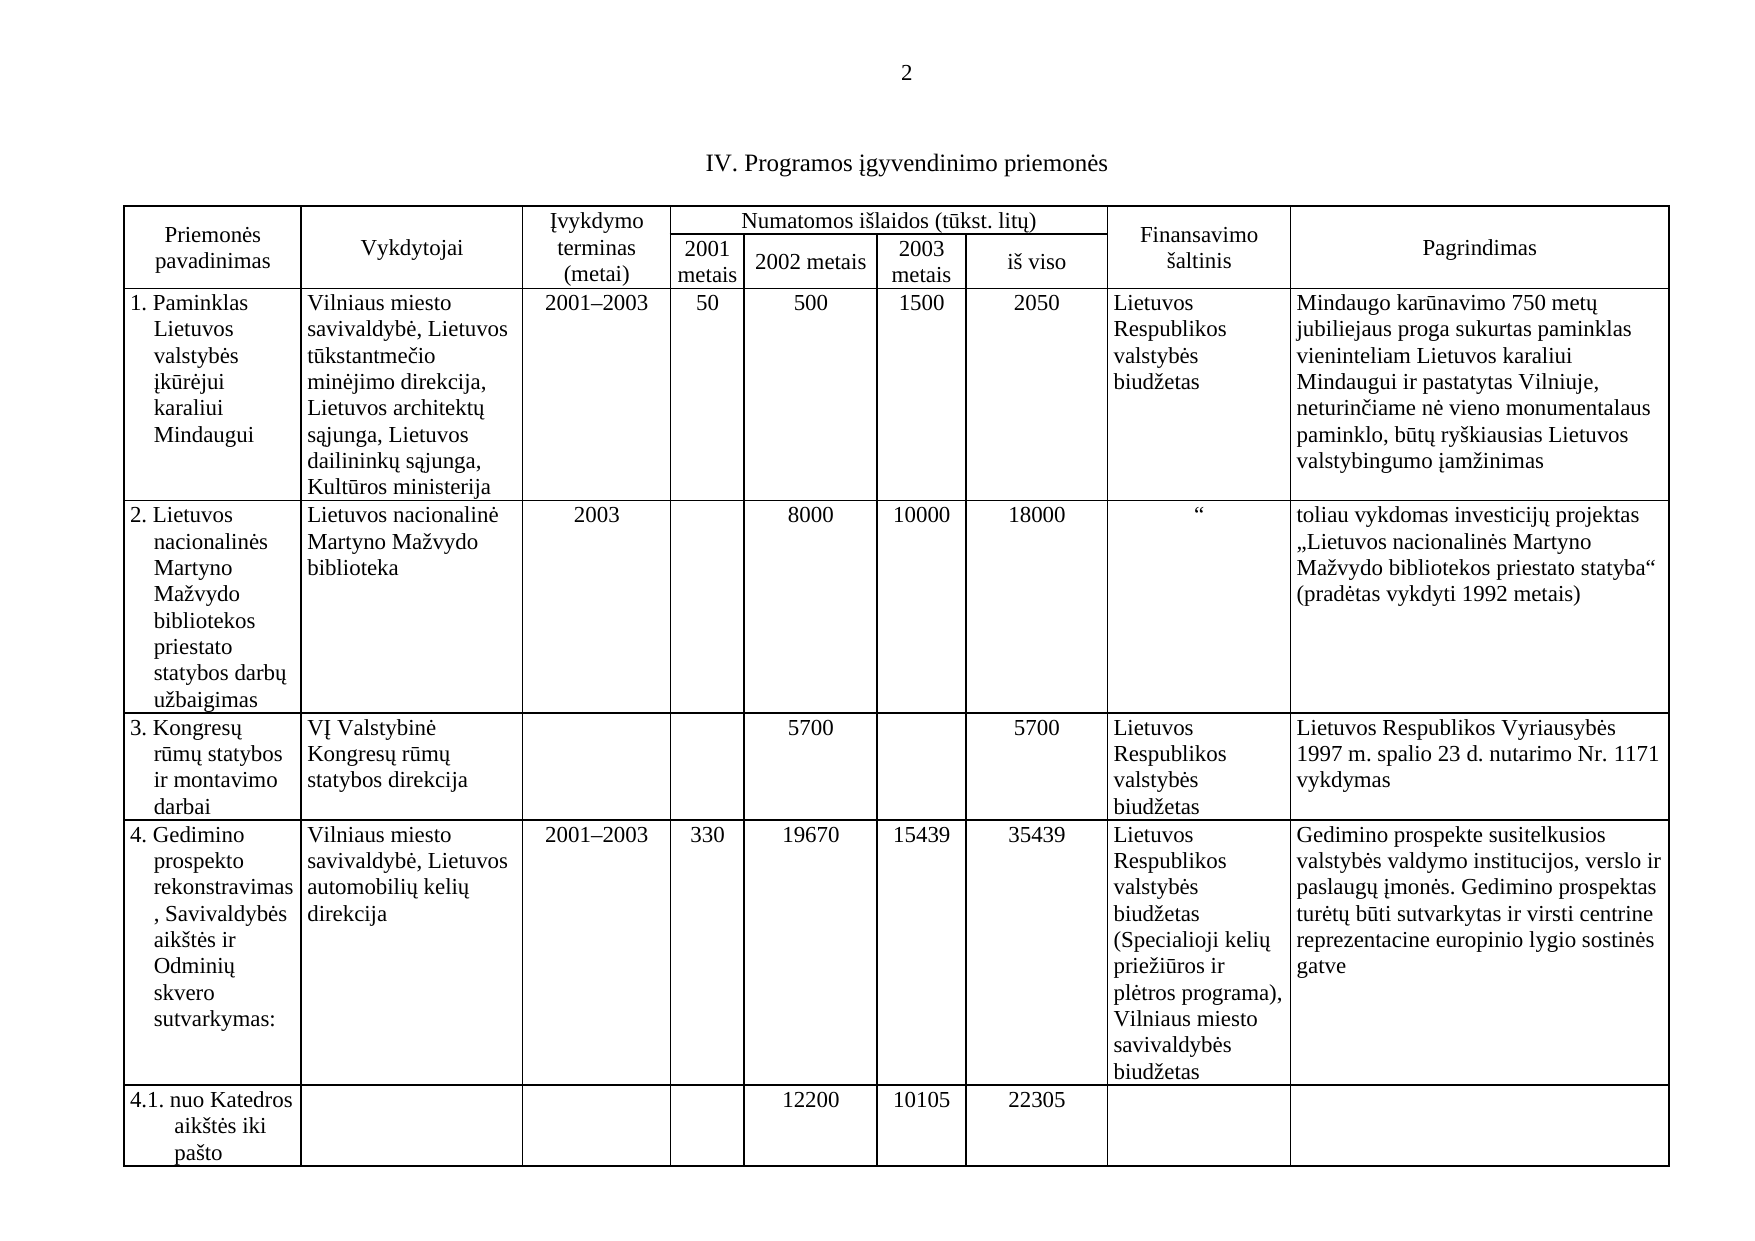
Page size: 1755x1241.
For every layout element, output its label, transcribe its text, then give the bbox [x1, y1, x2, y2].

table_cell Mindaugo karūnavimo 750 metų jubiliejaus proga sukurtas paminklas vieninteliam Lietuvos karaliui Mindaugui ir pastatytas Vilniuje, neturinčiame nė vieno monumentalaus paminklo, būtų ryškiausias Lietuvos valstybingumo įamžinimas [1291, 289, 1668, 500]
table_cell 330 [671, 821, 743, 1084]
table_cell 18000 [967, 501, 1107, 712]
table_cell 4.1. nuo Katedros aikštės iki pašto [125, 1086, 300, 1165]
table_cell [878, 714, 965, 819]
table_cell 2. Lietuvos nacionalinės Martyno Mažvydo bibliotekos priestato statybos darbų užbaigimas [125, 501, 300, 712]
table_cell “ [1108, 501, 1290, 712]
table_cell 2050 [967, 289, 1107, 500]
table_header Priemonės pavadinimas [125, 207, 300, 287]
table_cell Lietuvos Respublikos valstybės biudžetas (Specialioji kelių priežiūros ir plėtros programa), Vilniaus miesto savivaldybės biudžetas [1108, 821, 1290, 1084]
table_cell 3. Kongresų rūmų statybos ir montavimo darbai [125, 714, 300, 819]
table_cell [1291, 1086, 1668, 1165]
table_cell 2003 [523, 501, 670, 712]
table_cell Vilniaus miesto savivaldybė, Lietuvos automobilių kelių direkcija [302, 821, 522, 1084]
table_header Įvykdymo terminas (metai) [523, 207, 670, 287]
table_header Finansavimo šaltinis [1108, 207, 1290, 287]
table_header Vykdytojai [302, 207, 522, 287]
table_cell 22305 [967, 1086, 1107, 1165]
table_header Numatomos išlaidos (tūkst. litų) [671, 207, 1107, 233]
table_cell 4. Gedimino prospekto rekonstravimas, Savivaldybės aikštės ir Odminių skvero sutvarkymas: [125, 821, 300, 1084]
table_cell Vilniaus miesto savivaldybė, Lietuvos tūkstantmečio minėjimo direkcija, Lietuvos architektų sąjunga, Lietuvos dailininkų sąjunga, Kultūros ministerija [302, 289, 522, 500]
table_cell Gedimino prospekte susitelkusios valstybės valdymo institucijos, verslo ir paslaugų įmonės. Gedimino prospektas turėtų būti sutvarkytas ir virsti centrine reprezentacine europinio lygio sostinės gatve [1291, 821, 1668, 1084]
table_cell Lietuvos Respublikos valstybės biudžetas [1108, 714, 1290, 819]
table_cell Lietuvos Respublikos valstybės biudžetas [1108, 289, 1290, 500]
table_cell 15439 [878, 821, 965, 1084]
table_cell toliau vykdomas investicijų projektas „Lietuvos nacionalinės Martyno Mažvydo bibliotekos priestato statyba“ (pradėtas vykdyti 1992 metais) [1291, 501, 1668, 712]
table_cell iš viso [967, 235, 1107, 287]
table_cell 500 [745, 289, 876, 500]
table_cell 10105 [878, 1086, 965, 1165]
table_cell 2001 metais [671, 235, 743, 287]
table_cell Lietuvos nacionalinė Martyno Mažvydo biblioteka [302, 501, 522, 712]
table_cell 8000 [745, 501, 876, 712]
table_cell 5700 [745, 714, 876, 819]
table_cell [523, 1086, 670, 1165]
table_cell VĮ Valstybinė Kongresų rūmų statybos direkcija [302, 714, 522, 819]
table_cell [302, 1086, 522, 1165]
table_cell [671, 1086, 743, 1165]
table_header Pagrindimas [1291, 207, 1668, 287]
table_cell 1500 [878, 289, 965, 500]
table_cell [1108, 1086, 1290, 1165]
table_cell Lietuvos Respublikos Vyriausybės 1997 m. spalio 23 d. nutarimo Nr. 1171 vykdymas [1291, 714, 1668, 819]
table_cell 10000 [878, 501, 965, 712]
table_cell [671, 501, 743, 712]
text IV. Programos įgyvendinimo priemonės [148, 148, 1666, 176]
table_cell 12200 [745, 1086, 876, 1165]
table_cell 35439 [967, 821, 1107, 1084]
table_cell 2001–2003 [523, 289, 670, 500]
table_cell 1. Paminklas Lietuvos valstybės įkūrėjui karaliui Mindaugui [125, 289, 300, 500]
table_cell 2003 metais [878, 235, 965, 287]
table_cell 5700 [967, 714, 1107, 819]
table_cell 2002 metais [745, 235, 876, 287]
table_cell 19670 [745, 821, 876, 1084]
table_cell 50 [671, 289, 743, 500]
table_cell [523, 714, 670, 819]
table_cell 2001–2003 [523, 821, 670, 1084]
table_cell [671, 714, 743, 819]
